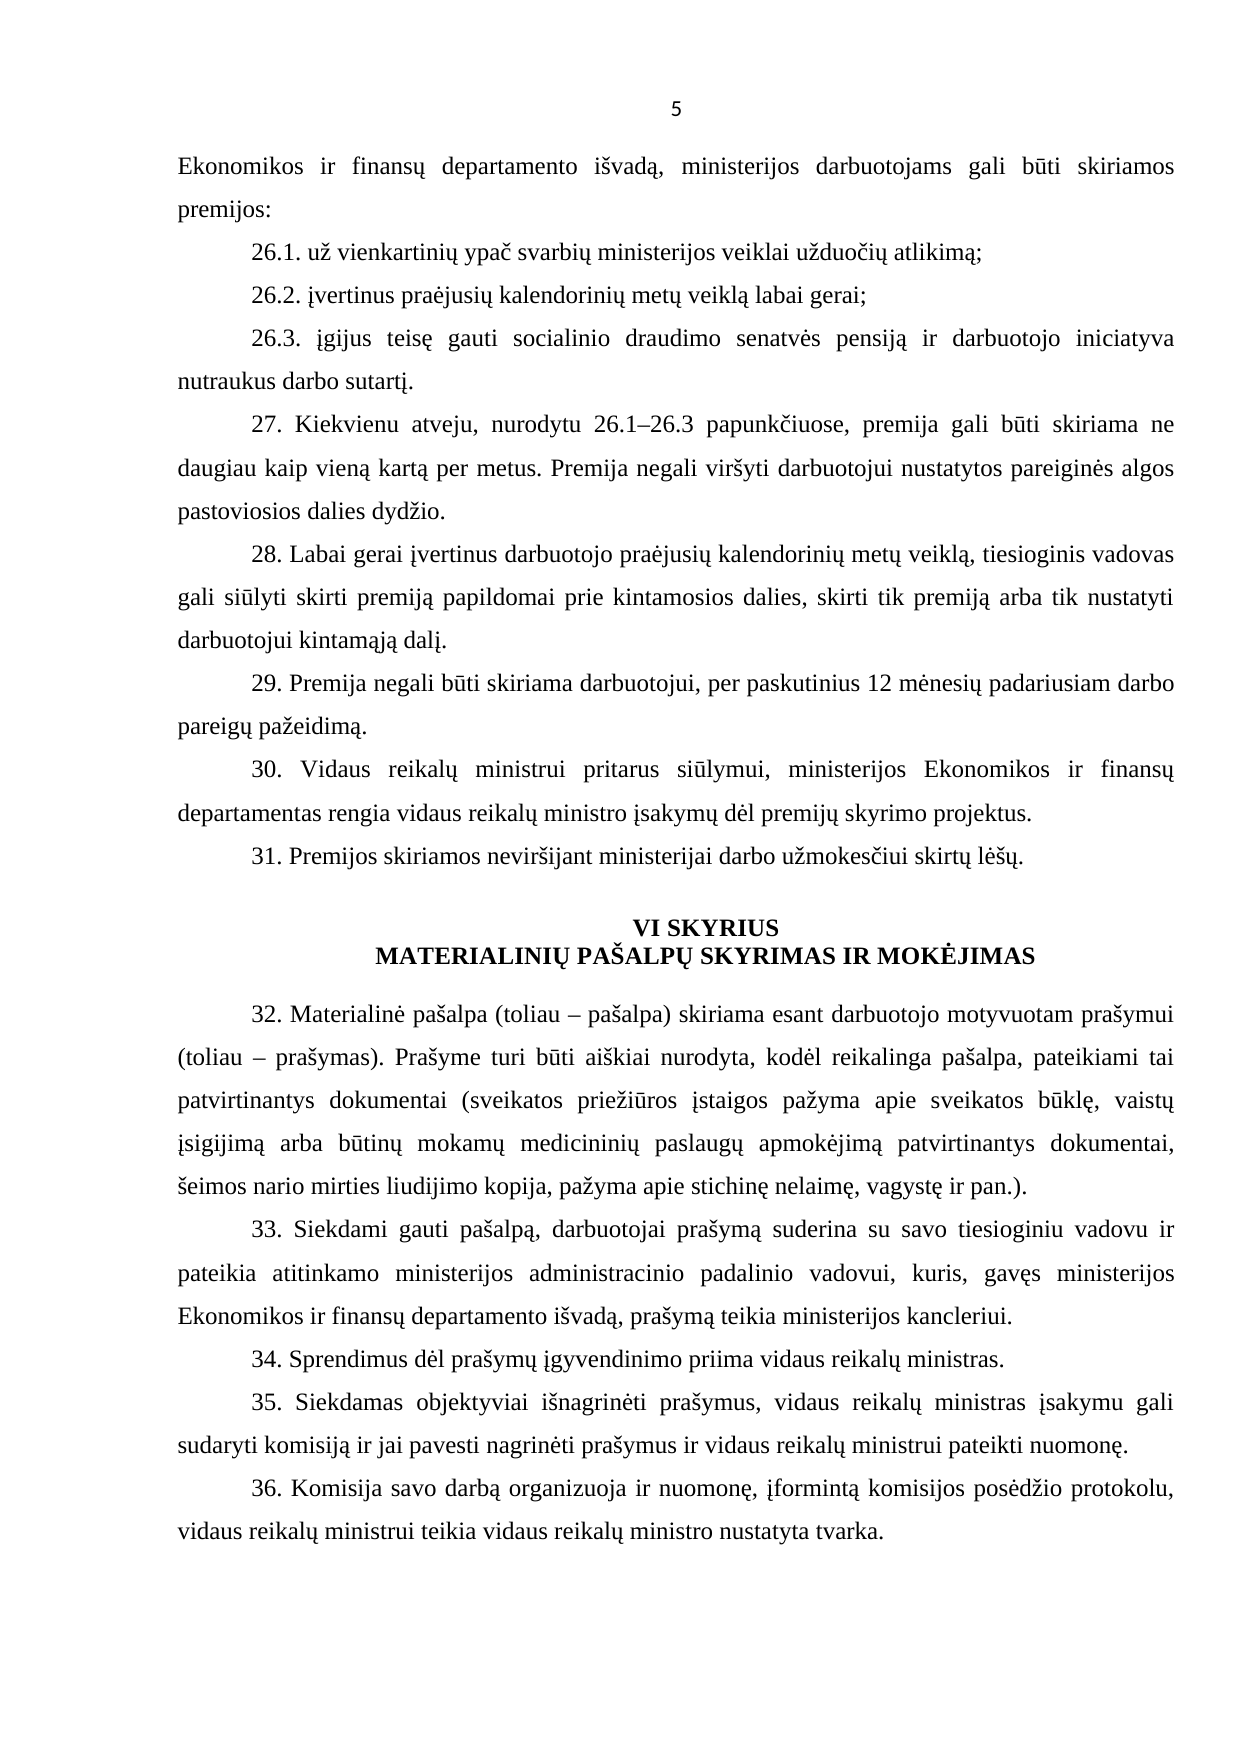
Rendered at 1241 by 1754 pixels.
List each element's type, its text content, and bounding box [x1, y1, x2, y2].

text 27. Kiekvienu atveju, nurodytu 26.1–26.3 papunkčiuose, premija gali būti skiriama ne daugiau kaip vieną kartą per metus. Premija negali viršyti darbuotojui nustatytos pareiginės algos pastoviosios dalies dydžio. [177, 409, 1175, 524]
text 26.1. už vienkartinių ypač svarbių ministerijos veiklai užduočių atlikimą; [177, 237, 1175, 266]
text 28. Labai gerai įvertinus darbuotojo praėjusių kalendorinių metų veiklą, tiesioginis vadovas gali siūlyti skirti premiją papildomai prie kintamosios dalies, skirti tik premiją arba tik nustatyti darbuotojui kintamąją dalį. [177, 539, 1175, 654]
text 33. Siekdami gauti pašalpą, darbuotojai prašymą suderina su savo tiesioginiu vadovu ir pateikia atitinkamo ministerijos administracinio padalinio vadovui, kuris, gavęs ministerijos Ekonomikos ir finansų departamento išvadą, prašymą teikia ministerijos kancleriui. [177, 1214, 1175, 1329]
text 29. Premija negali būti skiriama darbuotojui, per paskutinius 12 mėnesių padariusiam darbo pareigų pažeidimą. [177, 668, 1175, 740]
text Ekonomikos ir finansų departamento išvadą, ministerijos darbuotojams gali būti skiriamos premijos: [177, 151, 1175, 223]
text 34. Sprendimus dėl prašymų įgyvendinimo priima vidaus reikalų ministras. [177, 1344, 1175, 1373]
text 30. Vidaus reikalų ministrui pritarus siūlymui, ministerijos Ekonomikos ir finansų departamentas rengia vidaus reikalų ministro įsakymų dėl premijų skyrimo projektus. [177, 754, 1175, 826]
text 26.3. įgijus teisę gauti socialinio draudimo senatvės pensiją ir darbuotojo iniciatyva nutraukus darbo sutartį. [177, 323, 1175, 395]
text 26.2. įvertinus praėjusių kalendorinių metų veiklą labai gerai; [177, 280, 1175, 309]
text 32. Materialinė pašalpa (toliau – pašalpa) skiriama esant darbuotojo motyvuotam prašymui (toliau – prašymas). Prašyme turi būti aiškiai nurodyta, kodėl reikalinga pašalpa, pateikiami tai patvirtinantys dokumentai (sveikatos priežiūros įstaigos pažyma apie sveikatos būklę, vaistų įsigijimą arba būtinų mokamų medicininių paslaugų apmokėjimą patvirtinantys dokumentai, šeimos nario mirties liudijimo kopija, pažyma apie stichinę nelaimę, vagystę ir pan.). [177, 999, 1175, 1200]
text 36. Komisija savo darbą organizuoja ir nuomonę, įformintą komisijos posėdžio protokolu, vidaus reikalų ministrui teikia vidaus reikalų ministro nustatyta tvarka. [177, 1473, 1175, 1545]
text VI SKYRIUS [177, 913, 1175, 941]
text 31. Premijos skiriamos neviršijant ministerijai darbo užmokesčiui skirtų lėšų. [177, 841, 1175, 869]
text 35. Siekdamas objektyviai išnagrinėti prašymus, vidaus reikalų ministras įsakymu gali sudaryti komisiją ir jai pavesti nagrinėti prašymus ir vidaus reikalų ministrui pateikti nuomonę. [177, 1387, 1175, 1459]
text MATERIALINIŲ PAŠALPŲ SKYRIMAS IR MOKĖJIMAS [177, 941, 1175, 970]
